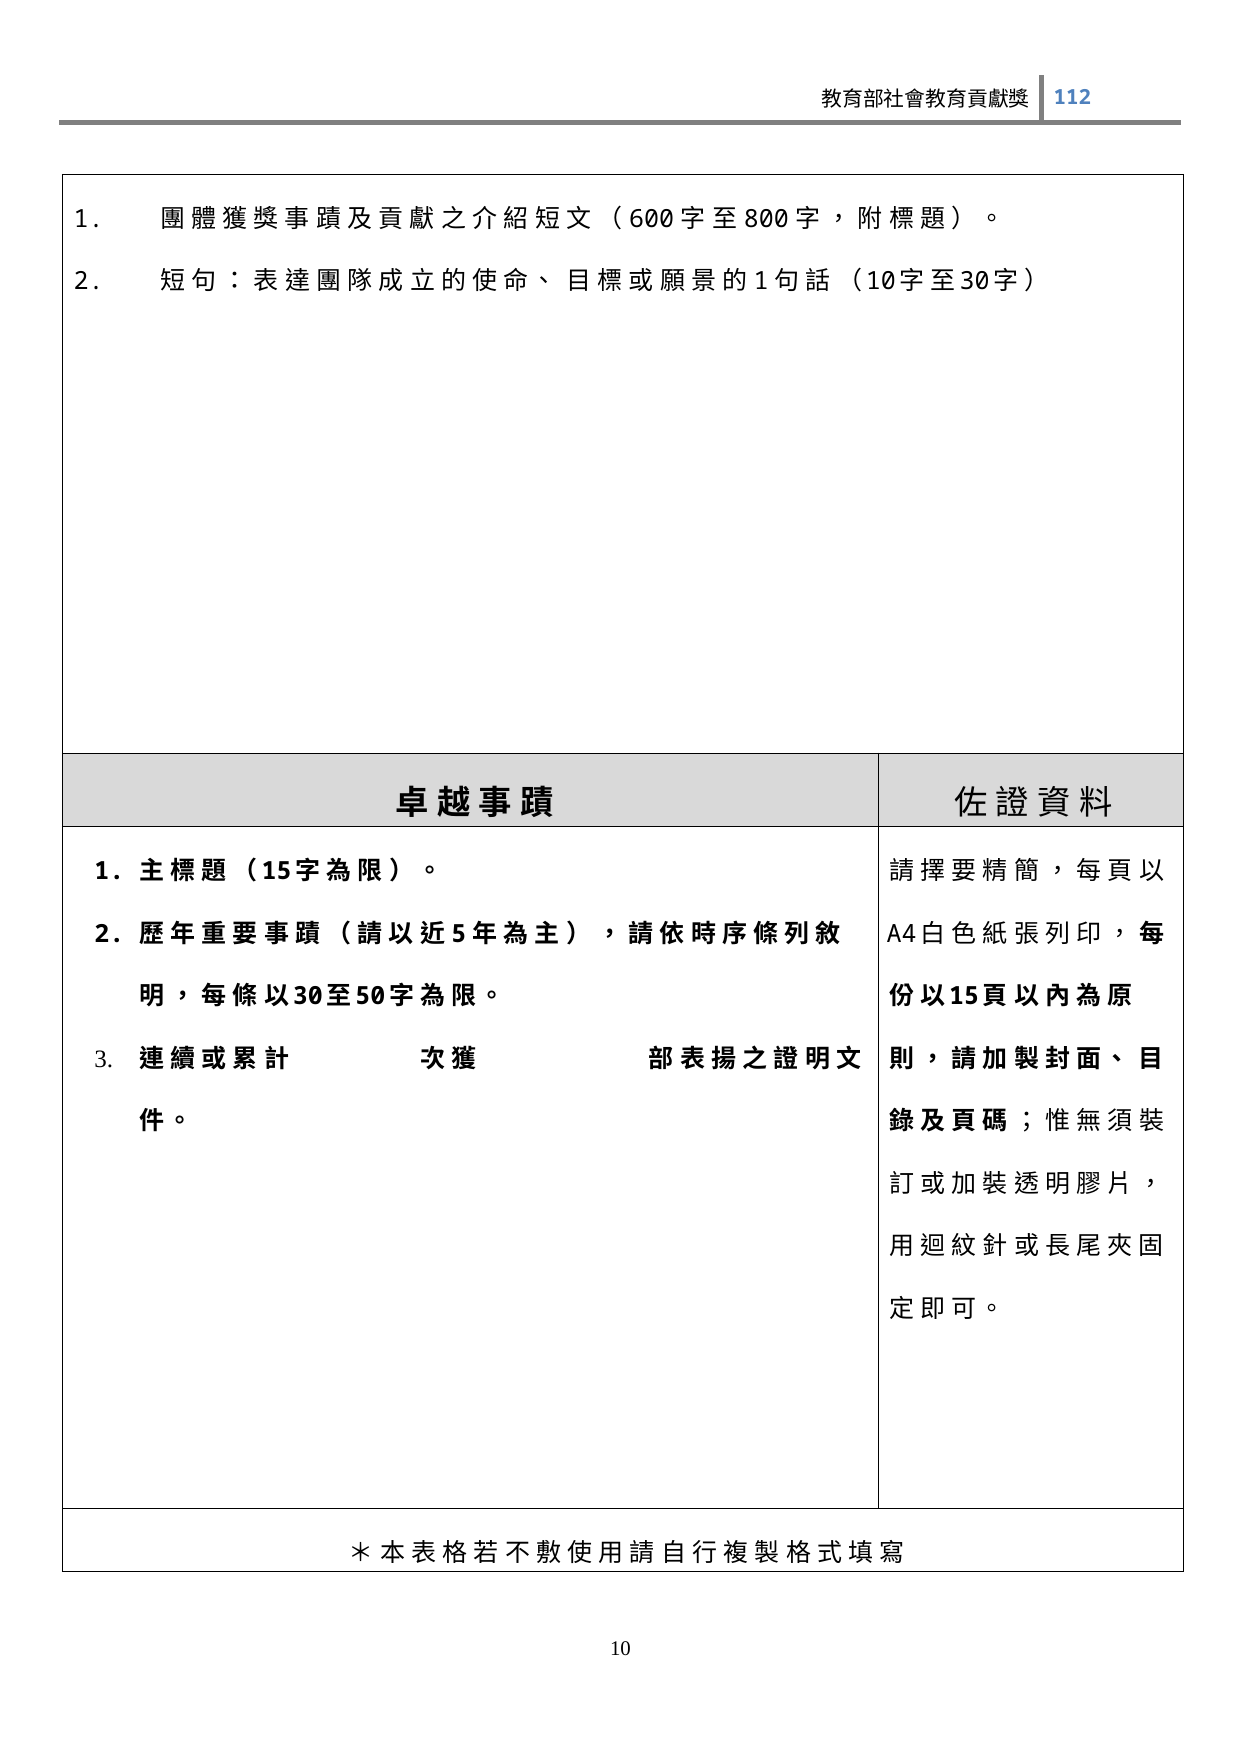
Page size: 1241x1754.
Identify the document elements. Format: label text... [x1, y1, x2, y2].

table_cell 請擇要精簡，每頁以A4白色紙張列印，每份以15頁以內為原則，請加製封面、目錄及頁碼；惟無須裝訂或加裝透明膠片，用迴紋針或長尾夾固定即可。 [879, 827, 1183, 1507]
table_cell 佐證資料 [879, 754, 1183, 826]
table_cell 卓越事蹟 [63, 754, 878, 826]
table_cell ＊本表格若不敷使用請自行複製格式填寫 [63, 1509, 1183, 1571]
table_cell 主標題（15字為限）。 歷年重要事蹟（請以近5年為主），請依時序條列敘明，每條以30至50字為限。 連續或累計 次獲 部表揚之證明文件。 [63, 827, 878, 1507]
table_cell 團體獲獎事蹟及貢獻之介紹短文（600字至800字，附標題）。 短句：表達團隊成立的使命、目標或願景的1句話（10字至30字） [63, 175, 1183, 752]
